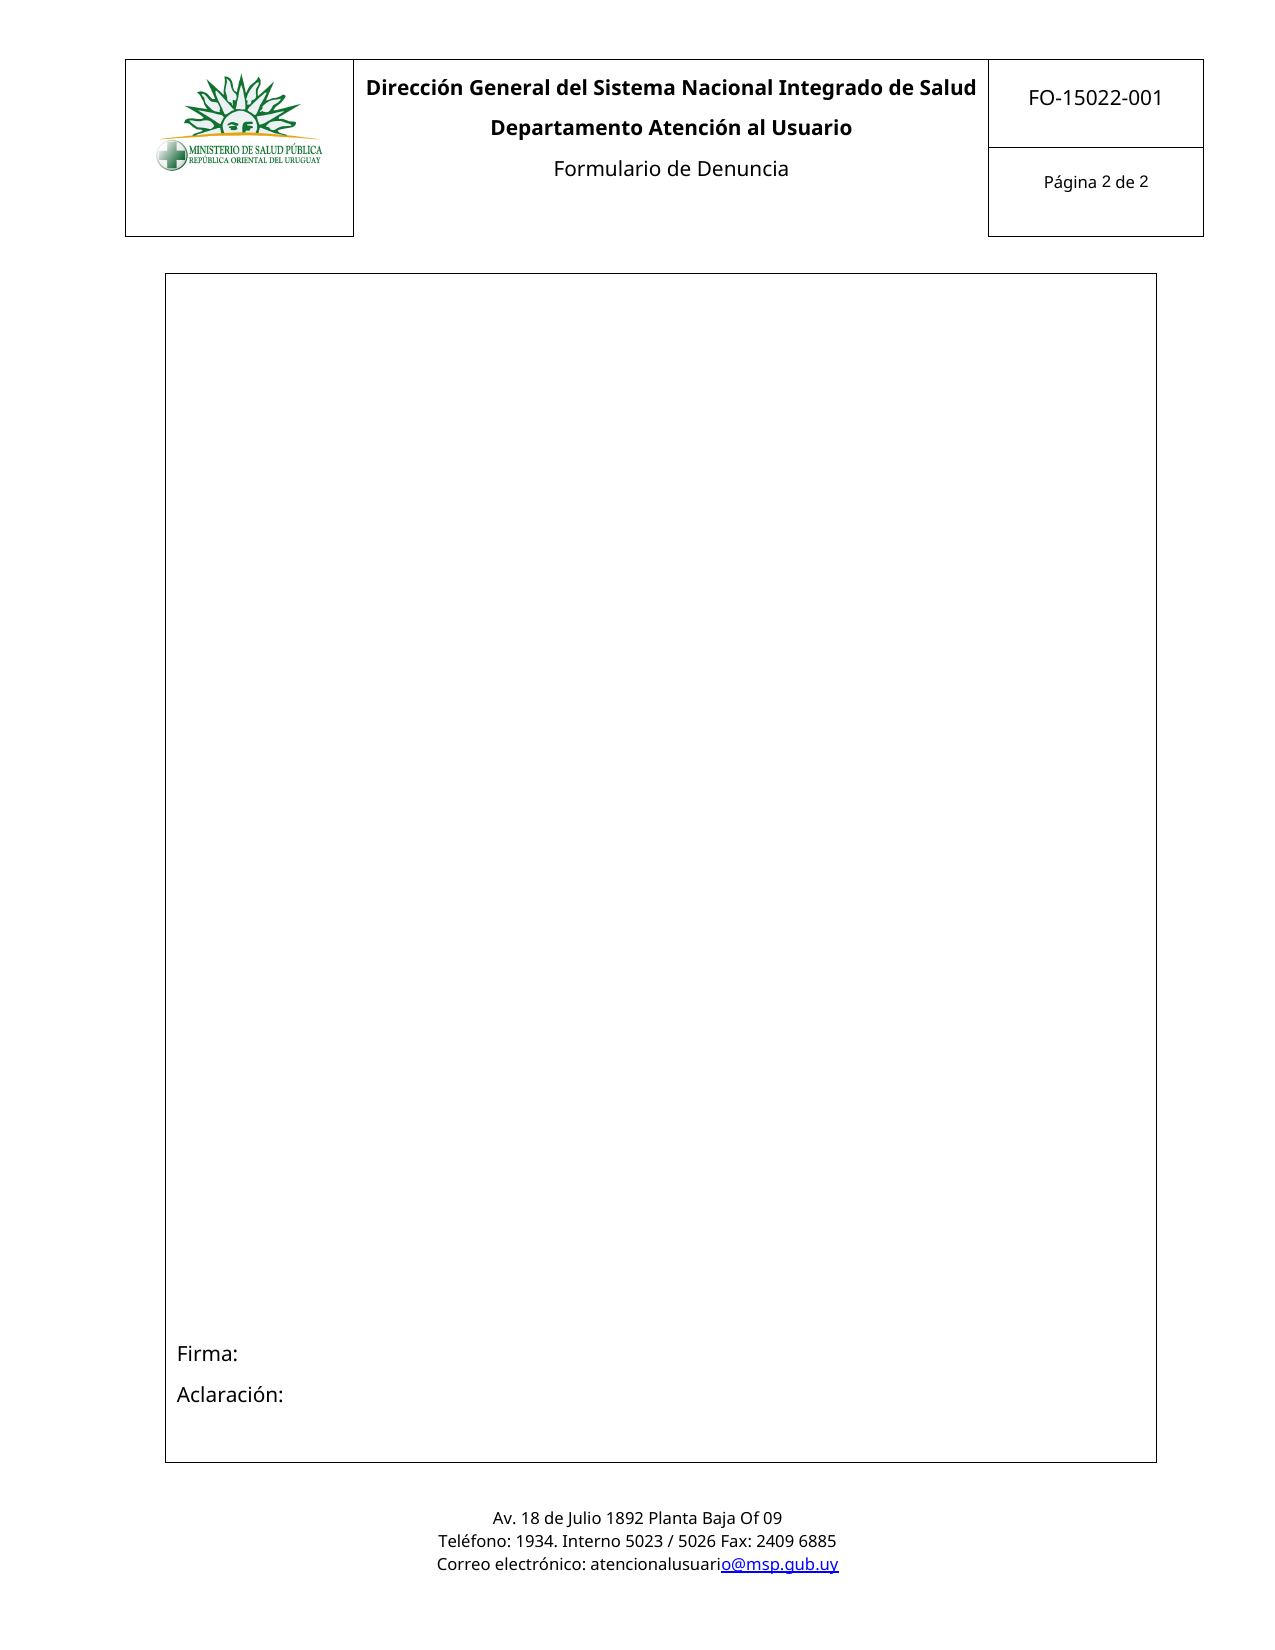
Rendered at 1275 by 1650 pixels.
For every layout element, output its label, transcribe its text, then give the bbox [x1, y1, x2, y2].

table_cell Firma: Aclaración: [166, 274, 1156, 1462]
picture [155, 72, 325, 172]
